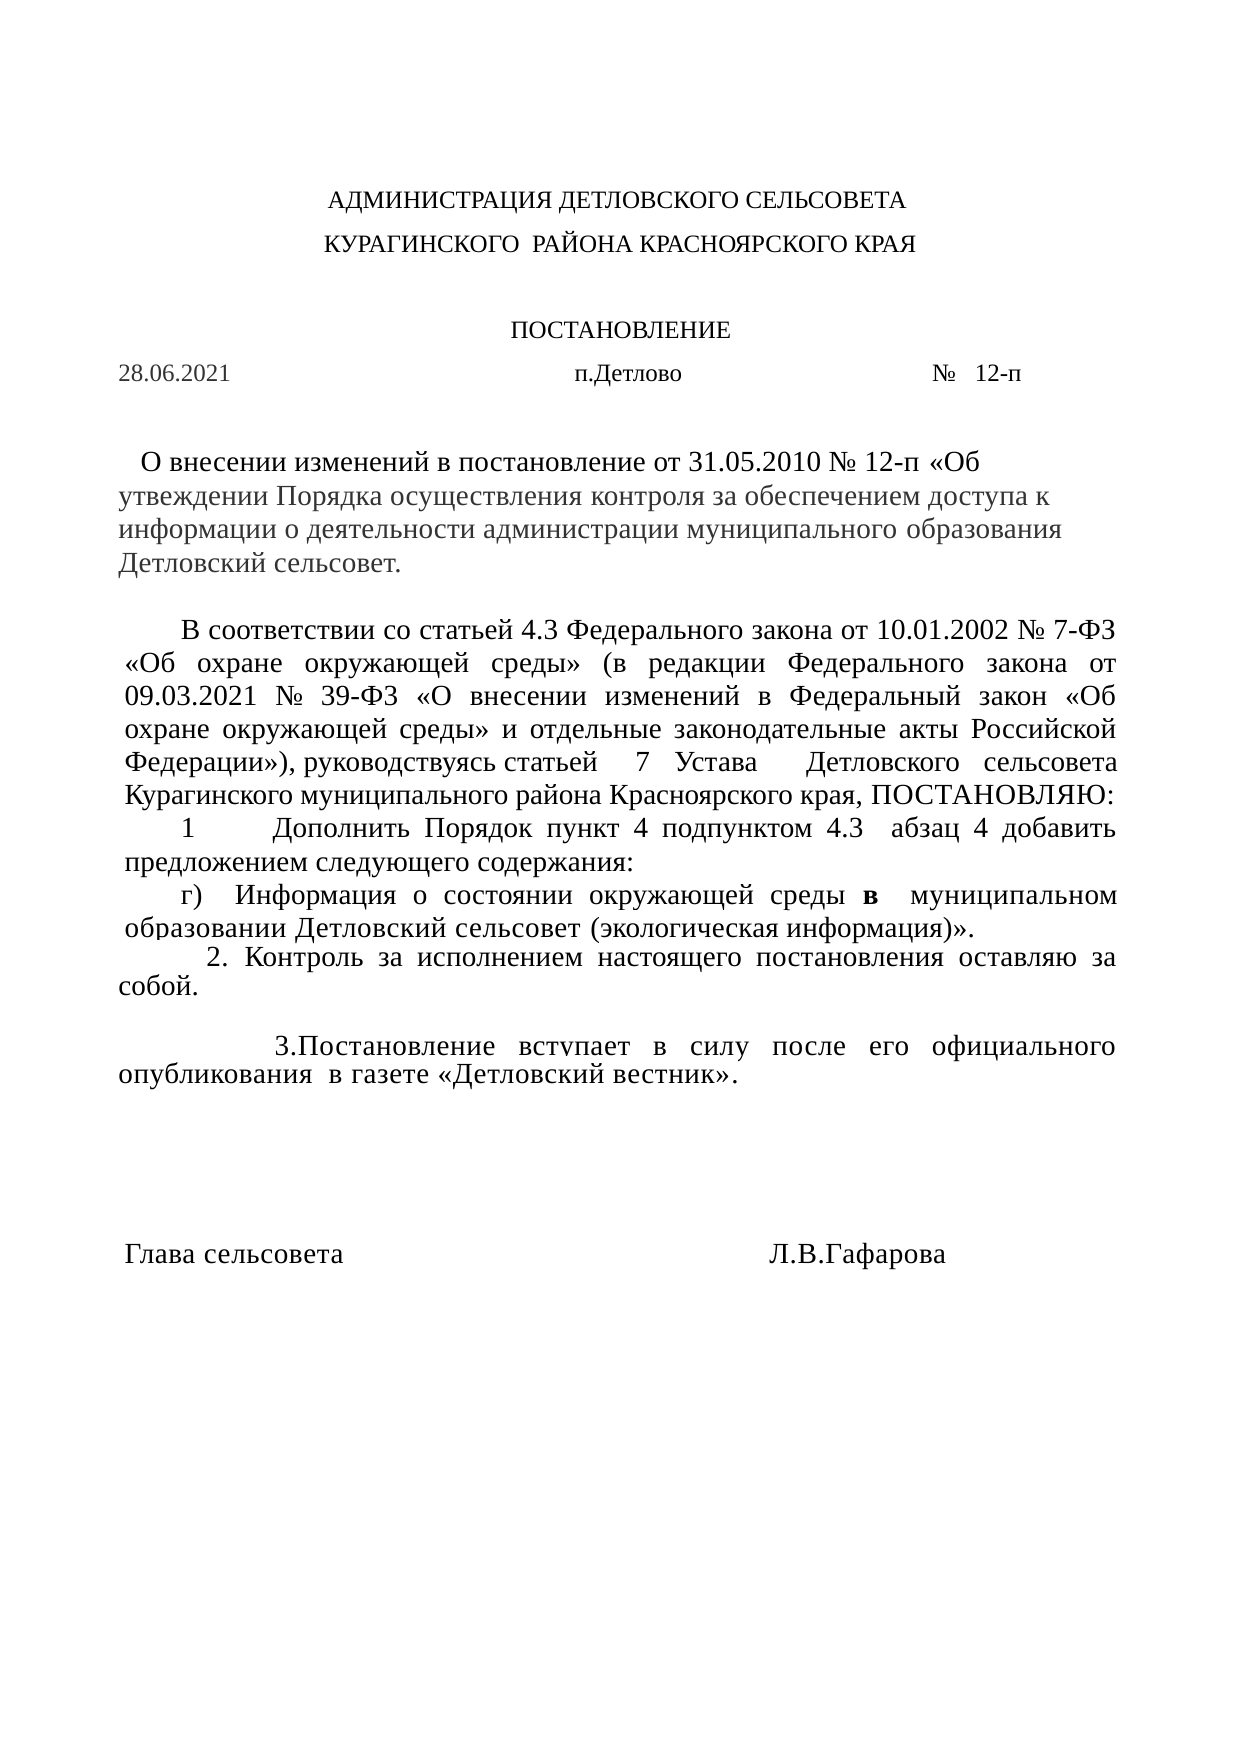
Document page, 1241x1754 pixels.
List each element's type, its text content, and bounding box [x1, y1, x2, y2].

text Глава сельсовета Л.В.Гафарова [949, 1241, 1118, 1269]
list Дополнить Порядок пункт 4 подпунктом 4.3 абзац 4 добавить предложением следующего содержания: [124, 811, 1118, 878]
text ПОСТАНОВЛЕНИЕ [118, 315, 1122, 344]
text В соответствии со статьей 4.3 Федерального закона от 10.01.2002 № 7-ФЗ «Об охране окружающей среды» (в редакции Федерального закона от 09.03.2021 № 39-Ф3 «О внесении изменений в Федеральный закон «Об охране окружающей среды» и отдельные законодательные акты Российской Федерации»), руководствуясь статьей 7 Устава Детловского сельсовета Курагинского муниципального района Красноярского края, ПОСТАНОВЛЯЮ: [124, 613, 1118, 811]
list 3.Постановление вступает в силу после его официального опубликования в газете «Детловский вестник». [738, 1061, 1118, 1089]
text АДМИНИСТРАЦИЯ ДЕТЛОВСКОГО СЕЛЬСОВЕТА [118, 186, 1122, 214]
text 28.06.2021 п.Детлово № 12-п [118, 358, 1122, 387]
text О внесении изменений в постановление от 31.05.2010 № 12-п «Об утвеждении Порядка осуществления контроля за обеспечением доступа к информации о деятельности администрации муниципального образования Детловский сельсовет. [118, 444, 1118, 579]
text КУРАГИНСКОГО РАЙОНА КРАСНОЯРСКОГО КРАЯ [118, 229, 1122, 257]
text г) Информация о состоянии окружающей среды в муниципальном образовании Детловский сельсовет (экологическая информация)». [124, 878, 1118, 944]
list 2. Контроль за исполнением настоящего постановления оставляю за собой. [118, 944, 1118, 1001]
